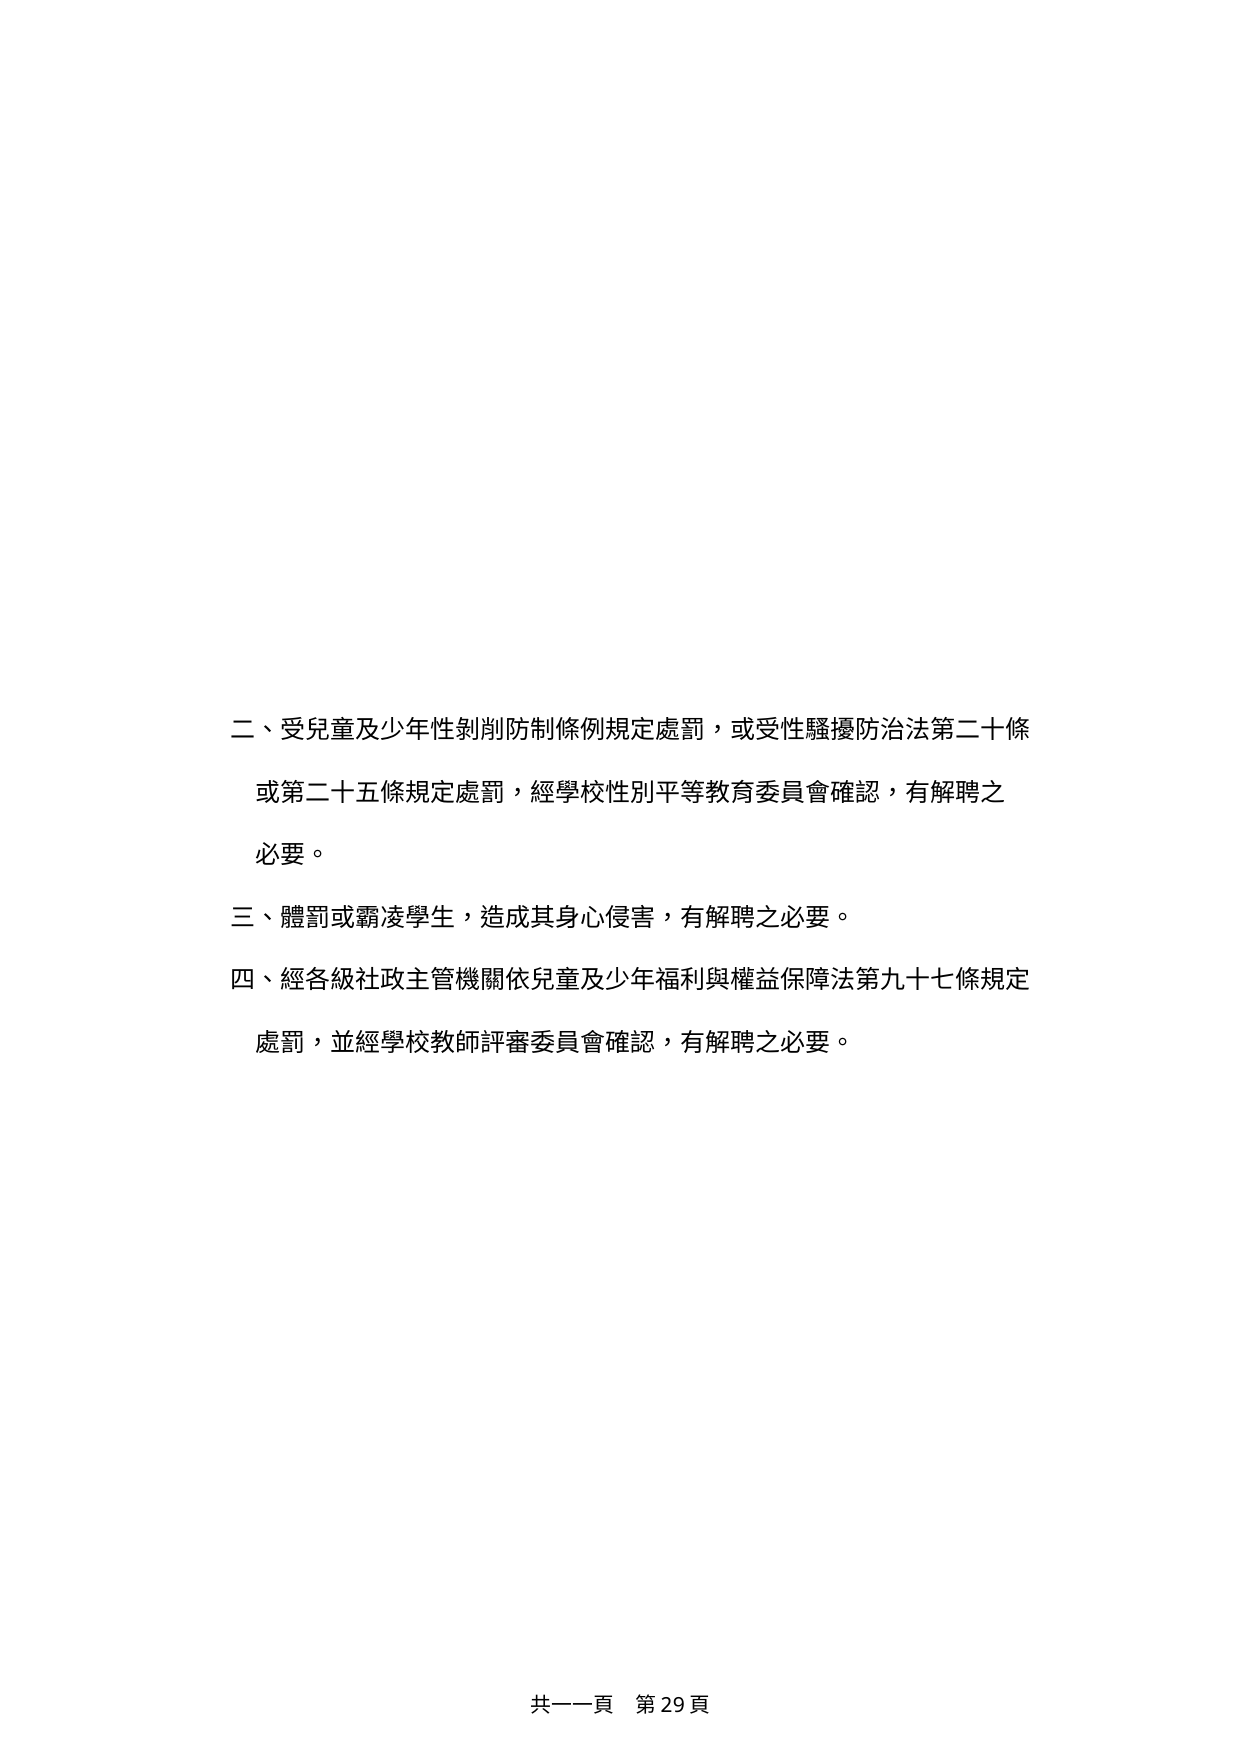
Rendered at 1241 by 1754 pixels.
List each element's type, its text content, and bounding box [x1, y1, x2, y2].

text 或第二十五條規定處罰，經學校性別平等教育委員會確認，有解聘之 [118, 749, 1122, 811]
text 三、體罰或霸凌學生，造成其身心侵害，有解聘之必要。 [118, 874, 1122, 936]
text 四、經各級社政主管機關依兒童及少年福利與權益保障法第九十七條規定 [118, 936, 1122, 999]
text 處罰，並經學校教師評審委員會確認，有解聘之必要。 [118, 999, 1122, 1061]
text 二、受兒童及少年性剝削防制條例規定處罰，或受性騷擾防治法第二十條 [118, 686, 1122, 749]
text 必要。 [118, 811, 1122, 874]
